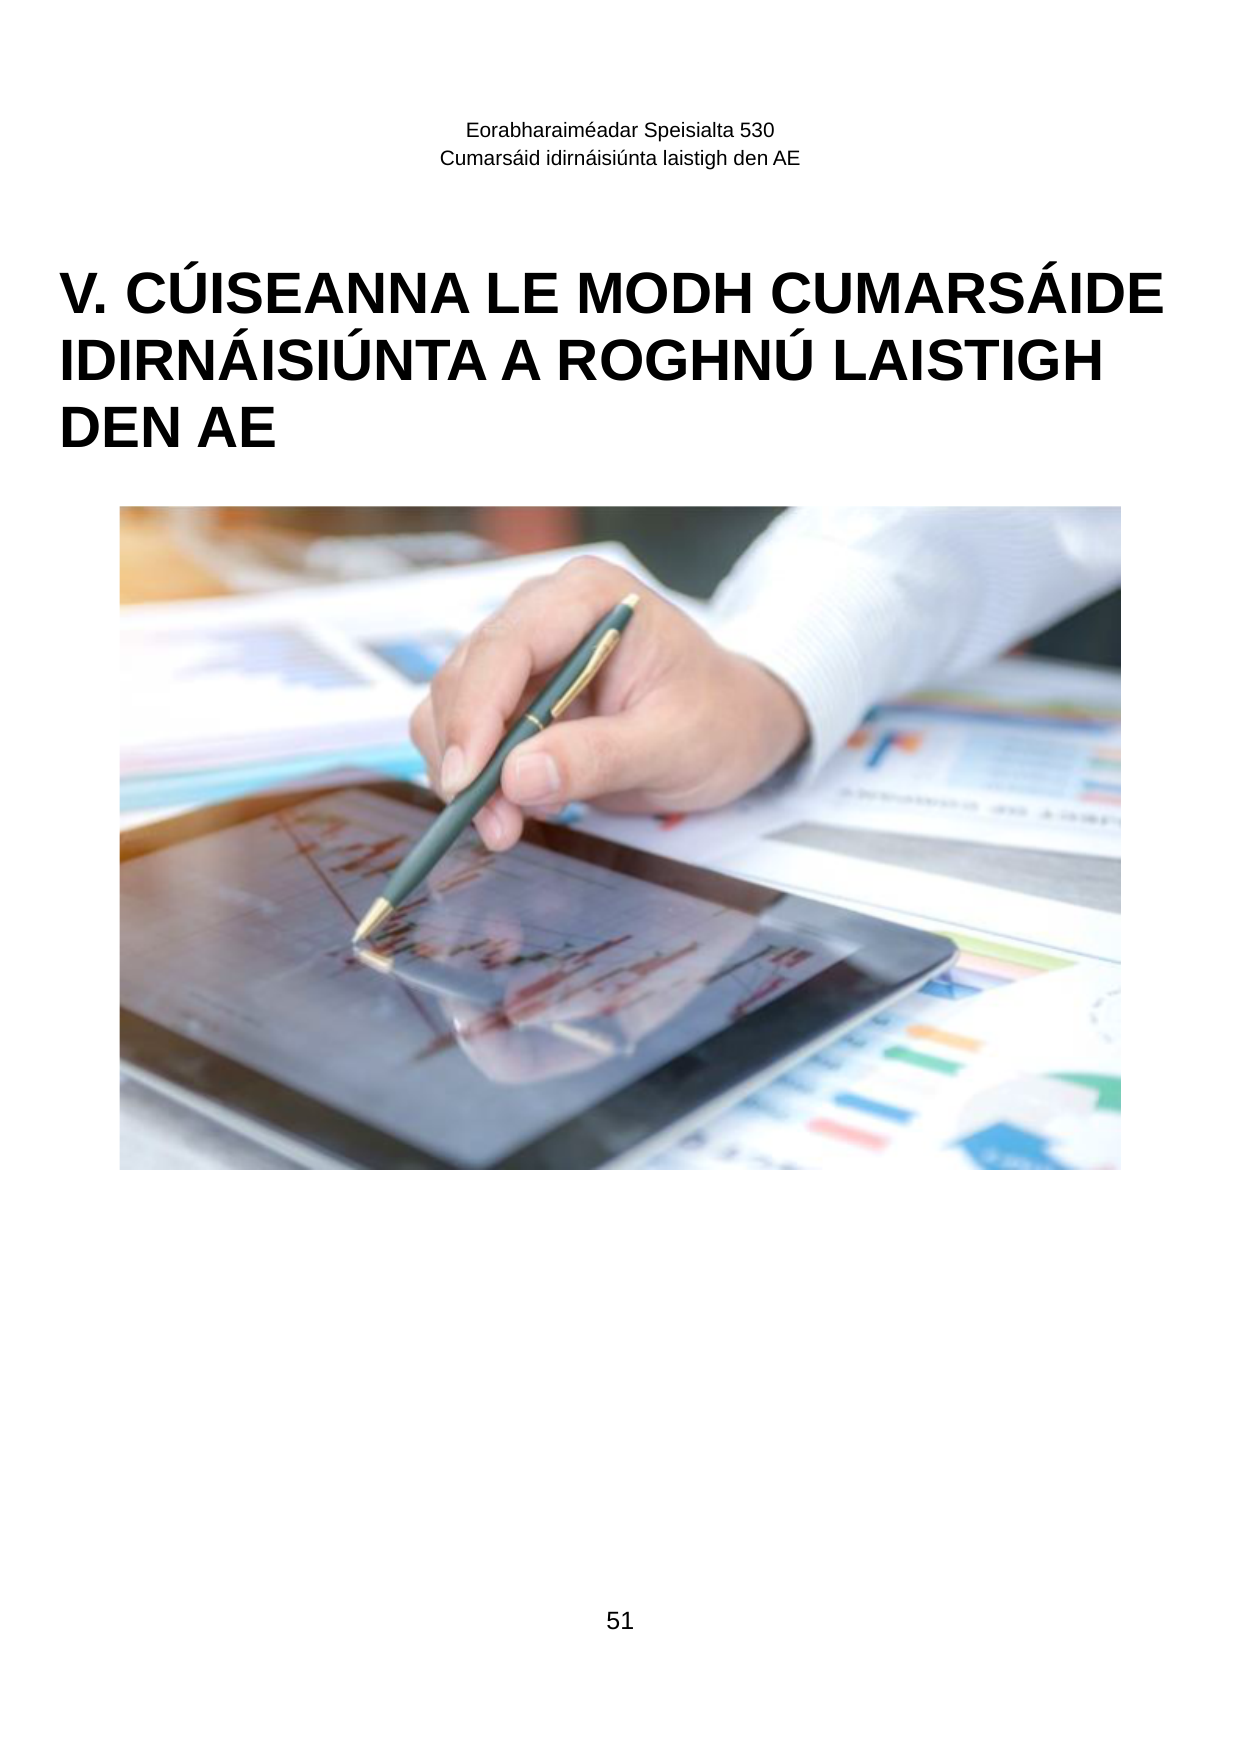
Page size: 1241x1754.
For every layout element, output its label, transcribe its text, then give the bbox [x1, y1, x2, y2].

subtitle V. CÚISEANNA LE MODH CUMARSÁIDE IDIRNÁISIÚNTA A ROGHNÚ LAISTIGH DEN AE [59, 259, 1181, 460]
picture [119, 506, 1121, 1170]
